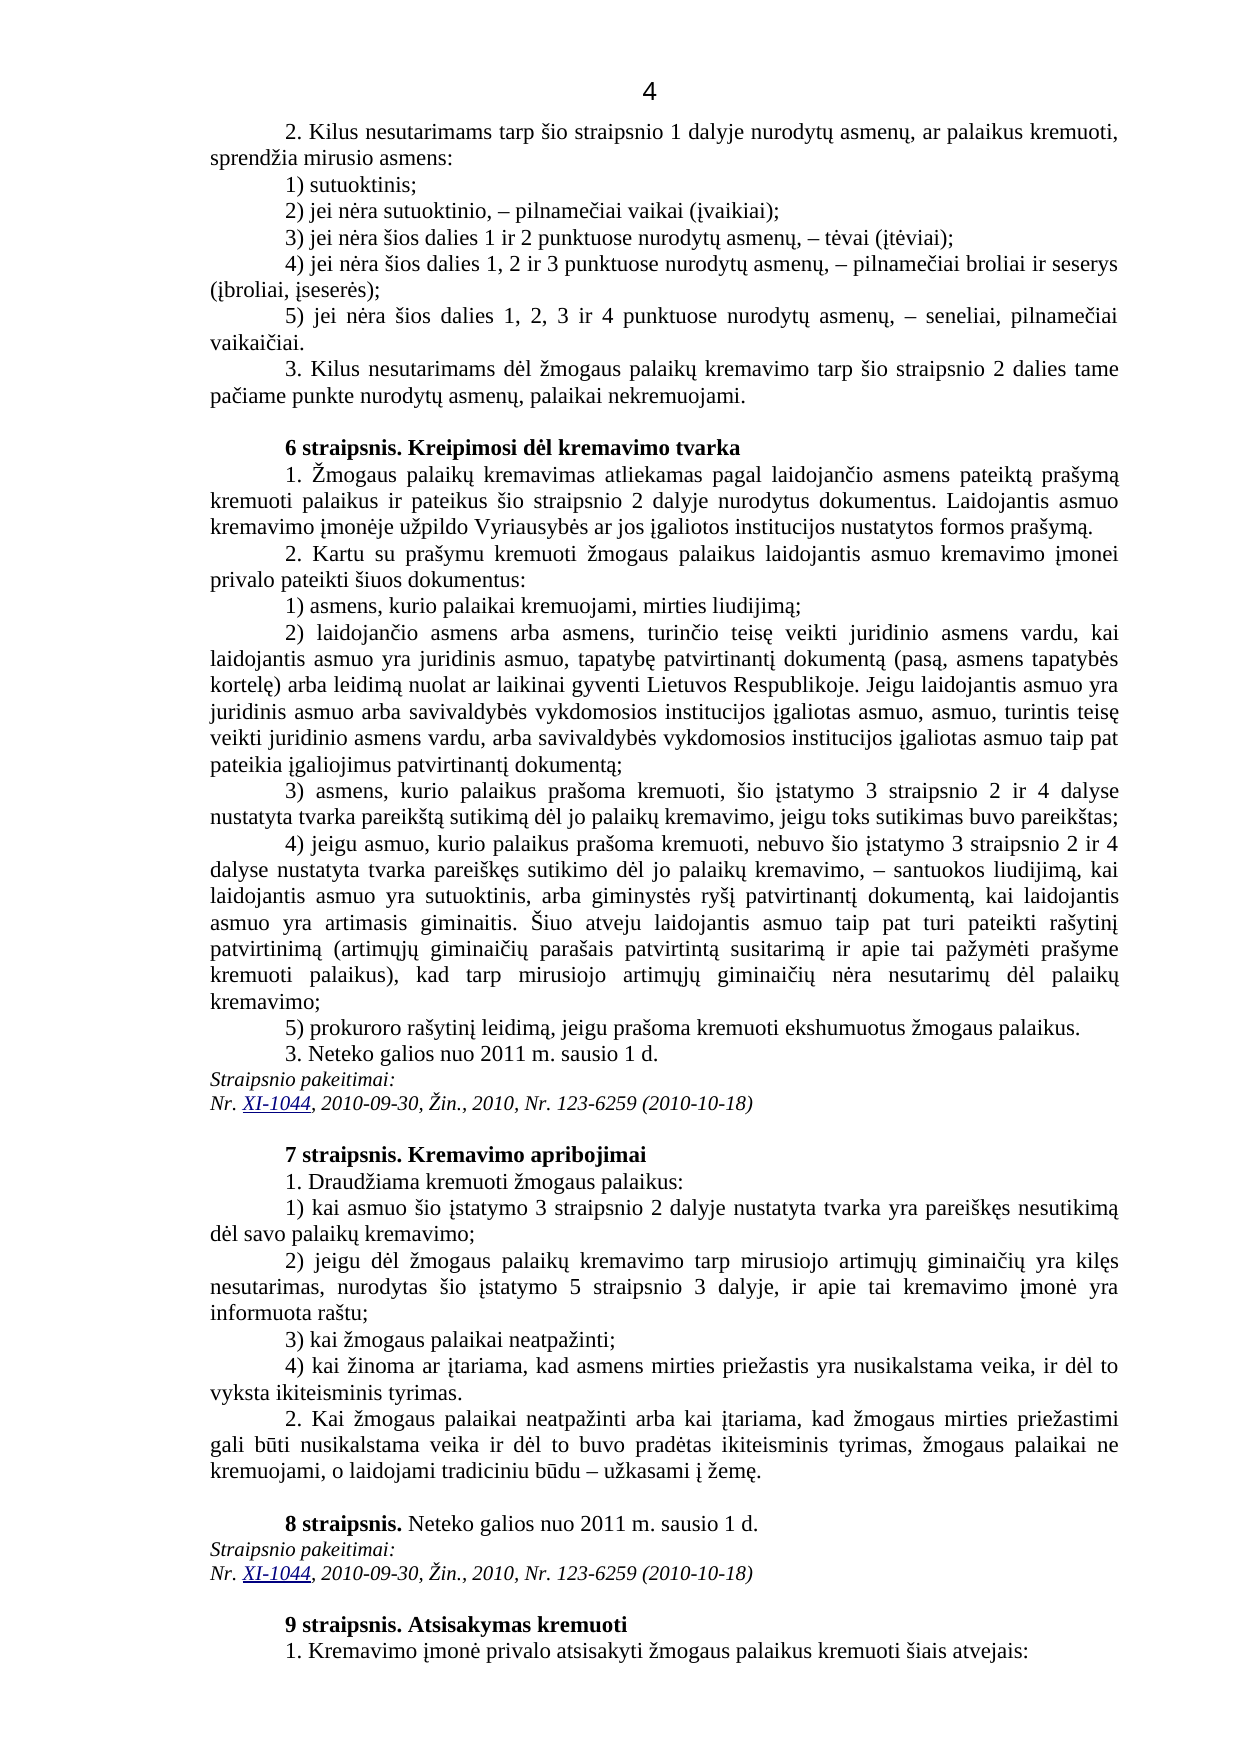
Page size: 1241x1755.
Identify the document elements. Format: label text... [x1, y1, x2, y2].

text 1) sutuoktinis; [210, 171, 1120, 197]
text 4) jeigu asmuo, kurio palaikus prašoma kremuoti, nebuvo šio įstatymo 3 straipsnio 2 ir 4 dalyse nustatyta tvarka pareiškęs sutikimo dėl jo palaikų kremavimo, – santuokos liudijimą, kai laidojantis asmuo yra sutuoktinis, arba giminystės ryšį patvirtinantį dokumentą, kai laidojantis asmuo yra artimasis giminaitis. Šiuo atveju laidojantis asmuo taip pat turi pateikti rašytinį patvirtinimą (artimųjų giminaičių parašais patvirtintą susitarimą ir apie tai pažymėti prašyme kremuoti palaikus), kad tarp mirusiojo artimųjų giminaičių nėra nesutarimų dėl palaikų kremavimo; [210, 830, 1120, 1014]
text 1. Kremavimo įmonė privalo atsisakyti žmogaus palaikus kremuoti šiais atvejais: [210, 1637, 1120, 1664]
text 2. Kartu su prašymu kremuoti žmogaus palaikus laidojantis asmuo kremavimo įmonei privalo pateikti šiuos dokumentus: [210, 540, 1120, 592]
text Straipsnio pakeitimai: [210, 1537, 1120, 1561]
text 2. Kilus nesutarimams tarp šio straipsnio 1 dalyje nurodytų asmenų, ar palaikus kremuoti, sprendžia mirusio asmens: [210, 118, 1120, 171]
text 1) asmens, kurio palaikai kremuojami, mirties liudijimą; [210, 592, 1120, 619]
text 5) jei nėra šios dalies 1, 2, 3 ir 4 punktuose nurodytų asmenų, – seneliai, pilnamečiai vaikaičiai. [210, 303, 1120, 355]
text 2) jei nėra sutuoktinio, – pilnamečiai vaikai (įvaikiai); [210, 197, 1120, 223]
text 4) kai žinoma ar įtariama, kad asmens mirties priežastis yra nusikalstama veika, ir dėl to vyksta ikiteisminis tyrimas. [210, 1352, 1120, 1405]
text Straipsnio pakeitimai: [210, 1067, 1120, 1091]
text 3) kai žmogaus palaikai neatpažinti; [210, 1326, 1120, 1352]
text 3. Kilus nesutarimams dėl žmogaus palaikų kremavimo tarp šio straipsnio 2 dalies tame pačiame punkte nurodytų asmenų, palaikai nekremuojami. [210, 355, 1120, 408]
text 2) laidojančio asmens arba asmens, turinčio teisę veikti juridinio asmens vardu, kai laidojantis asmuo yra juridinis asmuo, tapatybę patvirtinantį dokumentą (pasą, asmens tapatybės kortelę) arba leidimą nuolat ar laikinai gyventi Lietuvos Respublikoje. Jeigu laidojantis asmuo yra juridinis asmuo arba savivaldybės vykdomosios institucijos įgaliotas asmuo, asmuo, turintis teisę veikti juridinio asmens vardu, arba savivaldybės vykdomosios institucijos įgaliotas asmuo taip pat pateikia įgaliojimus patvirtinantį dokumentą; [210, 619, 1120, 777]
text 4) jei nėra šios dalies 1, 2 ir 3 punktuose nurodytų asmenų, – pilnamečiai broliai ir seserys (įbroliai, įseserės); [210, 250, 1120, 303]
text 3) asmens, kurio palaikus prašoma kremuoti, šio įstatymo 3 straipsnio 2 ir 4 dalyse nustatyta tvarka pareikštą sutikimą dėl jo palaikų kremavimo, jeigu toks sutikimas buvo pareikštas; [210, 777, 1120, 830]
text 3) jei nėra šios dalies 1 ir 2 punktuose nurodytų asmenų, – tėvai (įtėviai); [210, 223, 1120, 250]
text 2) jeigu dėl žmogaus palaikų kremavimo tarp mirusiojo artimųjų giminaičių yra kilęs nesutarimas, nurodytas šio įstatymo 5 straipsnio 3 dalyje, ir apie tai kremavimo įmonė yra informuota raštu; [210, 1247, 1120, 1326]
text Nr. XI-1044, 2010-09-30, Žin., 2010, Nr. 123-6259 (2010-10-18) [210, 1561, 1120, 1585]
text 1) kai asmuo šio įstatymo 3 straipsnio 2 dalyje nustatyta tvarka yra pareiškęs nesutikimą dėl savo palaikų kremavimo; [210, 1194, 1120, 1247]
text 1. Draudžiama kremuoti žmogaus palaikus: [210, 1168, 1120, 1194]
text 2. Kai žmogaus palaikai neatpažinti arba kai įtariama, kad žmogaus mirties priežastimi gali būti nusikalstama veika ir dėl to buvo pradėtas ikiteisminis tyrimas, žmogaus palaikai ne kremuojami, o laidojami tradiciniu būdu – užkasami į žemę. [210, 1405, 1120, 1484]
text 5) prokuroro rašytinį leidimą, jeigu prašoma kremuoti ekshumuotus žmogaus palaikus. [210, 1014, 1120, 1041]
text 6 straipsnis. Kreipimosi dėl kremavimo tvarka [210, 434, 1120, 461]
text 9 straipsnis. Atsisakymas kremuoti [210, 1611, 1120, 1637]
text 7 straipsnis. Kremavimo apribojimai [210, 1141, 1120, 1168]
text Nr. XI-1044, 2010-09-30, Žin., 2010, Nr. 123-6259 (2010-10-18) [210, 1091, 1120, 1115]
text 3. Neteko galios nuo 2011 m. sausio 1 d. [210, 1041, 1120, 1067]
text 8 straipsnis. Neteko galios nuo 2011 m. sausio 1 d. [210, 1510, 1120, 1537]
text 1. Žmogaus palaikų kremavimas atliekamas pagal laidojančio asmens pateiktą prašymą kremuoti palaikus ir pateikus šio straipsnio 2 dalyje nurodytus dokumentus. Laidojantis asmuo kremavimo įmonėje užpildo Vyriausybės ar jos įgaliotos institucijos nustatytos formos prašymą. [210, 461, 1120, 540]
